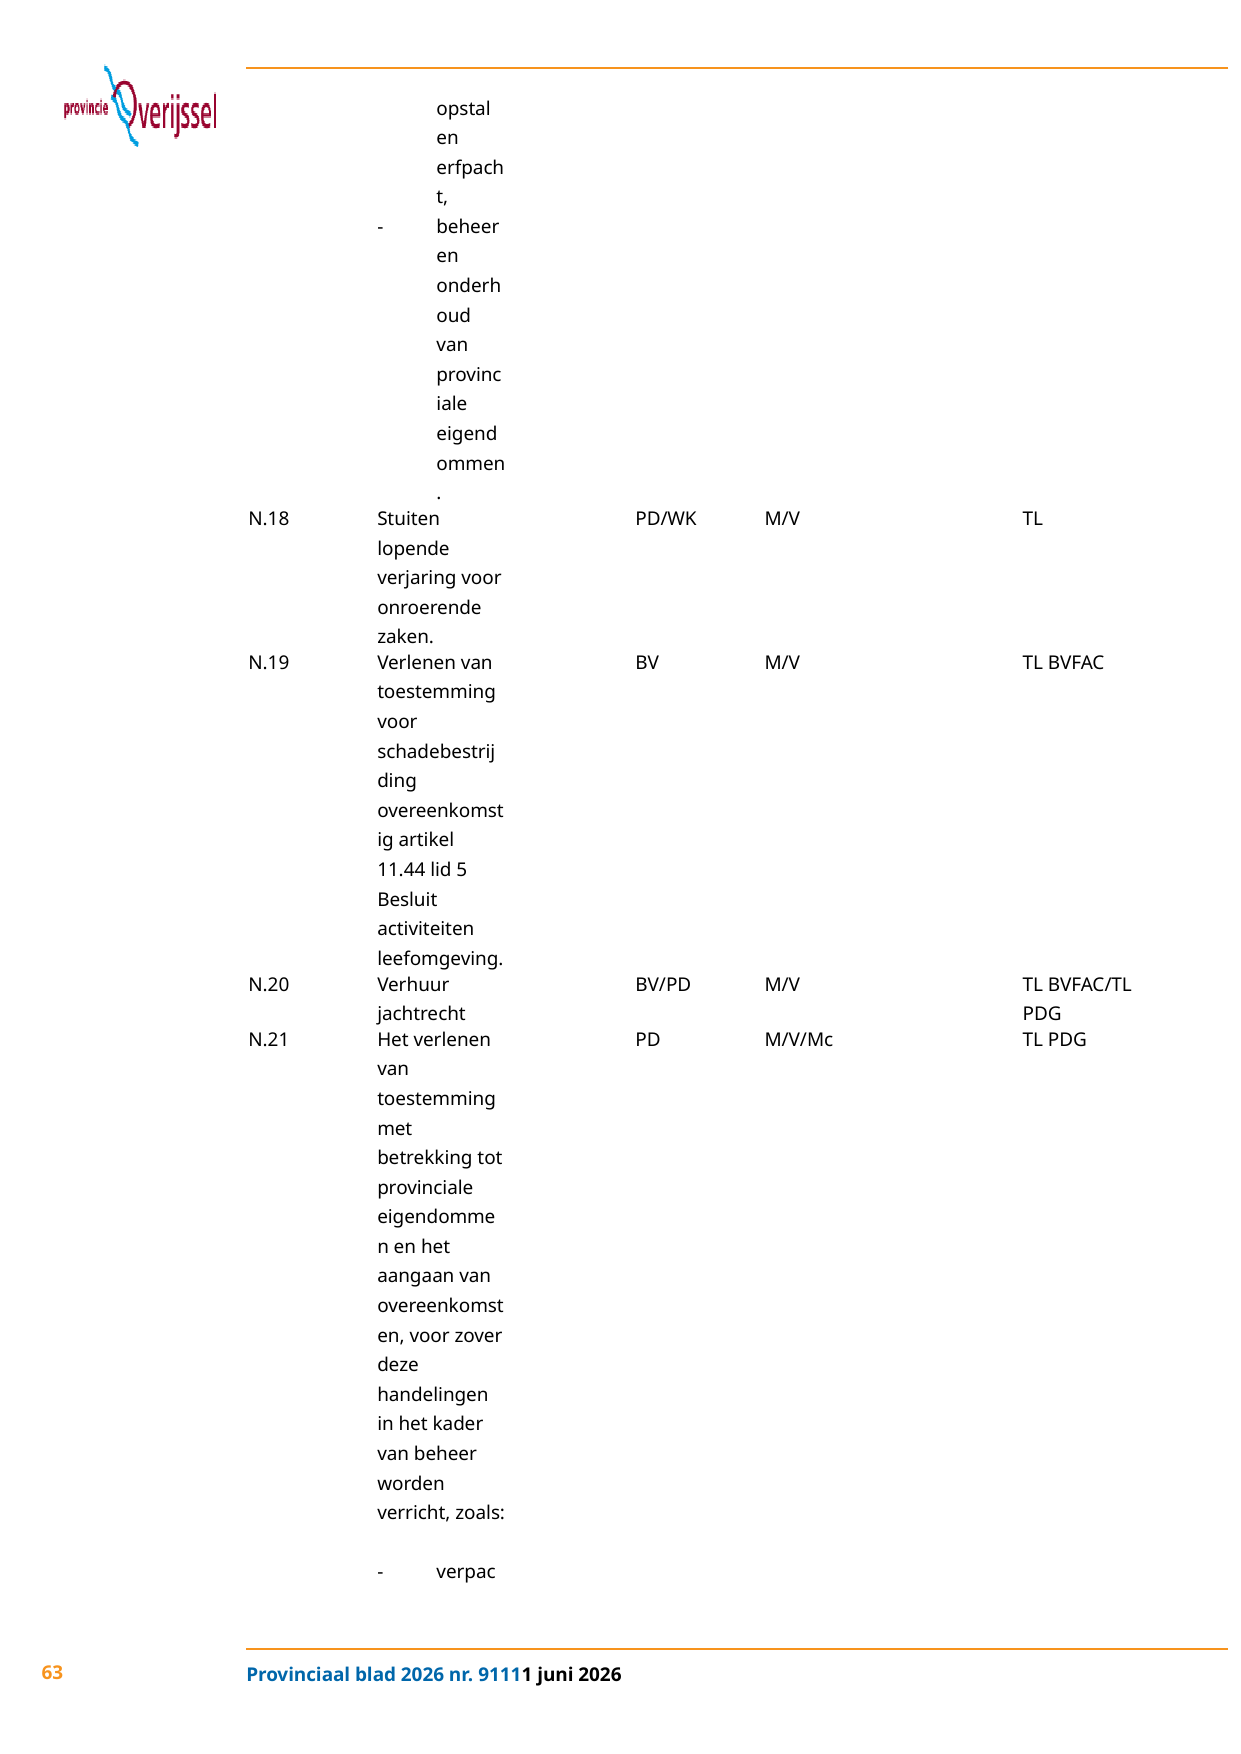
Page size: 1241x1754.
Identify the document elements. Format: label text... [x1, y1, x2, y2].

table_cell [506, 95, 635, 505]
table_cell [1023, 95, 1152, 505]
table_cell [894, 505, 1022, 649]
picture [41, 47, 231, 172]
table_cell N.21 [248, 1026, 377, 1584]
table_cell PD/WK [635, 505, 764, 649]
table_cell M/V [764, 971, 893, 1026]
table_cell Verlenen van toestemming voor schadebestrijding overeenkomstig artikel 11.44 lid 5 Besluit activiteiten leefomgeving. [377, 649, 506, 971]
table_cell [894, 95, 1022, 505]
table_cell [506, 971, 635, 1026]
table_cell Stuiten lopende verjaring voor onroerende zaken. [377, 505, 506, 649]
table_cell [894, 971, 1022, 1026]
table_cell TL PDG [1023, 1026, 1152, 1584]
table_cell M/V [764, 649, 893, 971]
table_cell M/V/Mc [764, 1026, 893, 1584]
table_cell TL [1023, 505, 1152, 649]
table_cell [506, 505, 635, 649]
table_cell Verhuur jachtrecht [377, 971, 506, 1026]
table_cell TL BVFAC/TL PDG [1023, 971, 1152, 1026]
table_cell Het verlenen van toestemming met betrekking tot provinciale eigendommen en het aangaan van overeenkomsten, voor zover deze handelingen in het kader van beheer worden verricht, zoals: verpac [377, 1026, 506, 1584]
table_cell N.19 [248, 649, 377, 971]
table_cell [635, 95, 764, 505]
table_cell [894, 1026, 1022, 1584]
table_cell BV/PD [635, 971, 764, 1026]
table_cell Overeenkomsten tot: huur en verhuur, pacht, ingebruikneming, vestigen van zakelijke rechten als opstal en erfpacht, beheer en onderhoud van provinciale eigendommen. [377, 95, 506, 505]
table_cell [506, 649, 635, 971]
table_cell N.20 [248, 971, 377, 1026]
table_cell PD [635, 1026, 764, 1584]
table_cell [764, 95, 893, 505]
table_cell BV [635, 649, 764, 971]
table_cell M/V [764, 505, 893, 649]
table_cell TL BVFAC [1023, 649, 1152, 971]
table_cell [506, 1026, 635, 1584]
table_cell [894, 649, 1022, 971]
table_cell [248, 95, 377, 505]
table_cell N.18 [248, 505, 377, 649]
